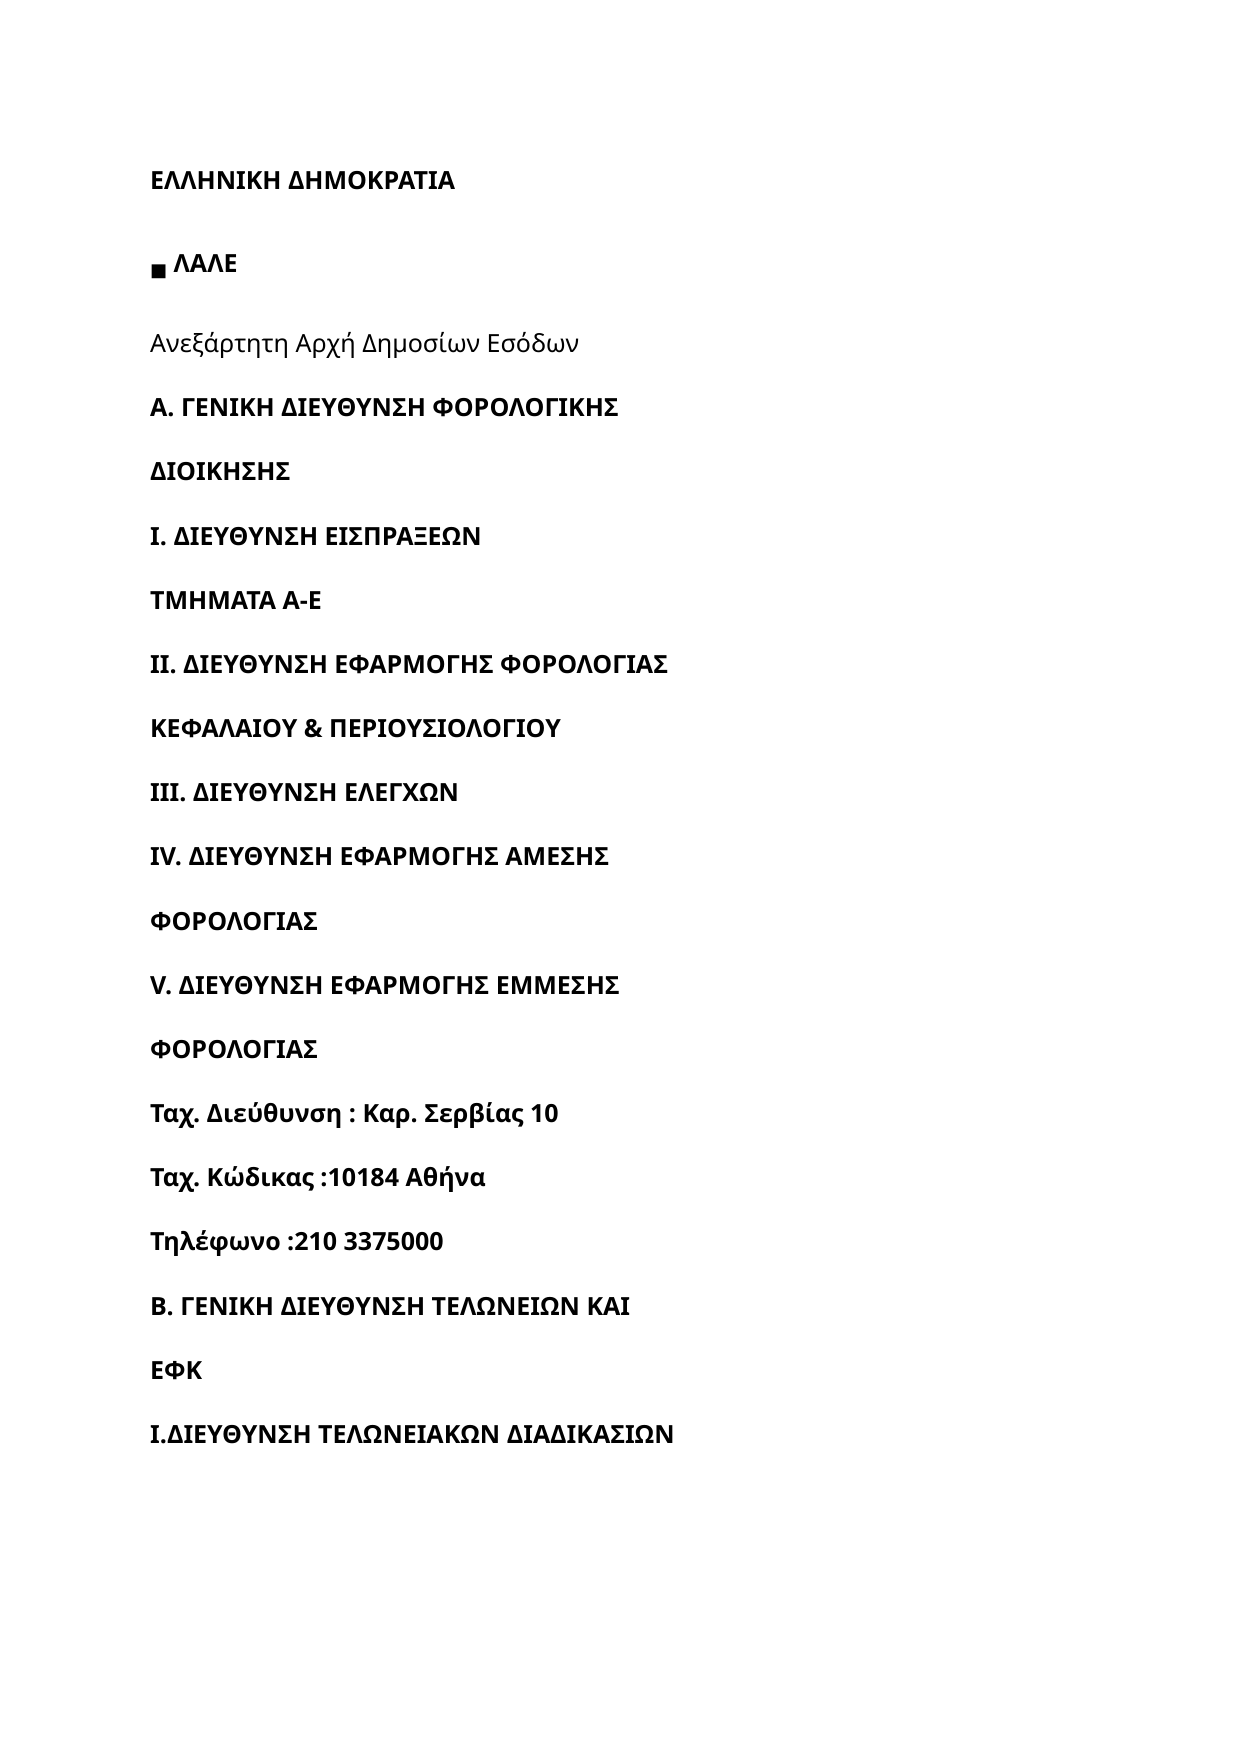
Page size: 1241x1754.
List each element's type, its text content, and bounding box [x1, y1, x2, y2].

text Ταχ. Κώδικας :10184 Αθήνα [150, 1160, 1090, 1194]
text ΦΟΡΟΛΟΓΙΑΣ [150, 903, 1090, 937]
text Ταχ. Διεύθυνση : Καρ. Σερβίας 10 [150, 1096, 1090, 1130]
title ■ ΛΑΛΕ [150, 239, 1090, 282]
text Α. ΓΕΝΙΚΗ ΔΙΕΥΘΥΝΣΗ ΦΟΡΟΛΟΓΙΚΗΣ [150, 390, 1090, 424]
text Ανεξάρτητη Αρχή Δημοσίων Εσόδων [150, 326, 1090, 360]
title ΕΛΛΗΝΙΚΗ ΔΗΜΟΚΡΑΤΙΑ [150, 162, 1090, 197]
text ΙΙ. ΔΙΕΥΘΥΝΣΗ ΕΦΑΡΜΟΓΗΣ ΦΟΡΟΛΟΓΙΑΣ [150, 646, 1090, 681]
text ΙV. ΔΙΕΥΘΥΝΣΗ ΕΦΑΡΜΟΓΗΣ ΑΜΕΣΗΣ [150, 839, 1090, 873]
text Β. ΓΕΝΙΚΗ ΔΙΕΥΘΥΝΣΗ ΤΕΛΩΝΕΙΩΝ ΚΑΙ [150, 1288, 1090, 1322]
text Ι.ΔΙΕΥΘΥΝΣΗ ΤΕΛΩΝΕΙΑΚΩΝ ΔΙΑΔΙΚΑΣΙΩΝ [150, 1416, 1090, 1451]
text Ι. ΔΙΕΥΘΥΝΣΗ ΕΙΣΠΡΑΞΕΩΝ [150, 518, 1090, 552]
text ΚΕΦΑΛΑΙΟΥ & ΠΕΡΙΟΥΣΙΟΛΟΓΙΟΥ [150, 711, 1090, 745]
text Τηλέφωνο :210 3375000 [150, 1224, 1090, 1258]
text ΕΦΚ [150, 1352, 1090, 1386]
text ΙΙΙ. ΔΙΕΥΘΥΝΣΗ ΕΛΕΓΧΩΝ [150, 775, 1090, 809]
text ΔΙΟΙΚΗΣΗΣ [150, 454, 1090, 488]
text V. ΔΙΕΥΘΥΝΣΗ ΕΦΑΡΜΟΓΗΣ ΕΜΜΕΣΗΣ [150, 967, 1090, 1001]
text ΤΜΗΜΑΤΑ Α-Ε [150, 582, 1090, 616]
text ΦΟΡΟΛΟΓΙΑΣ [150, 1031, 1090, 1066]
